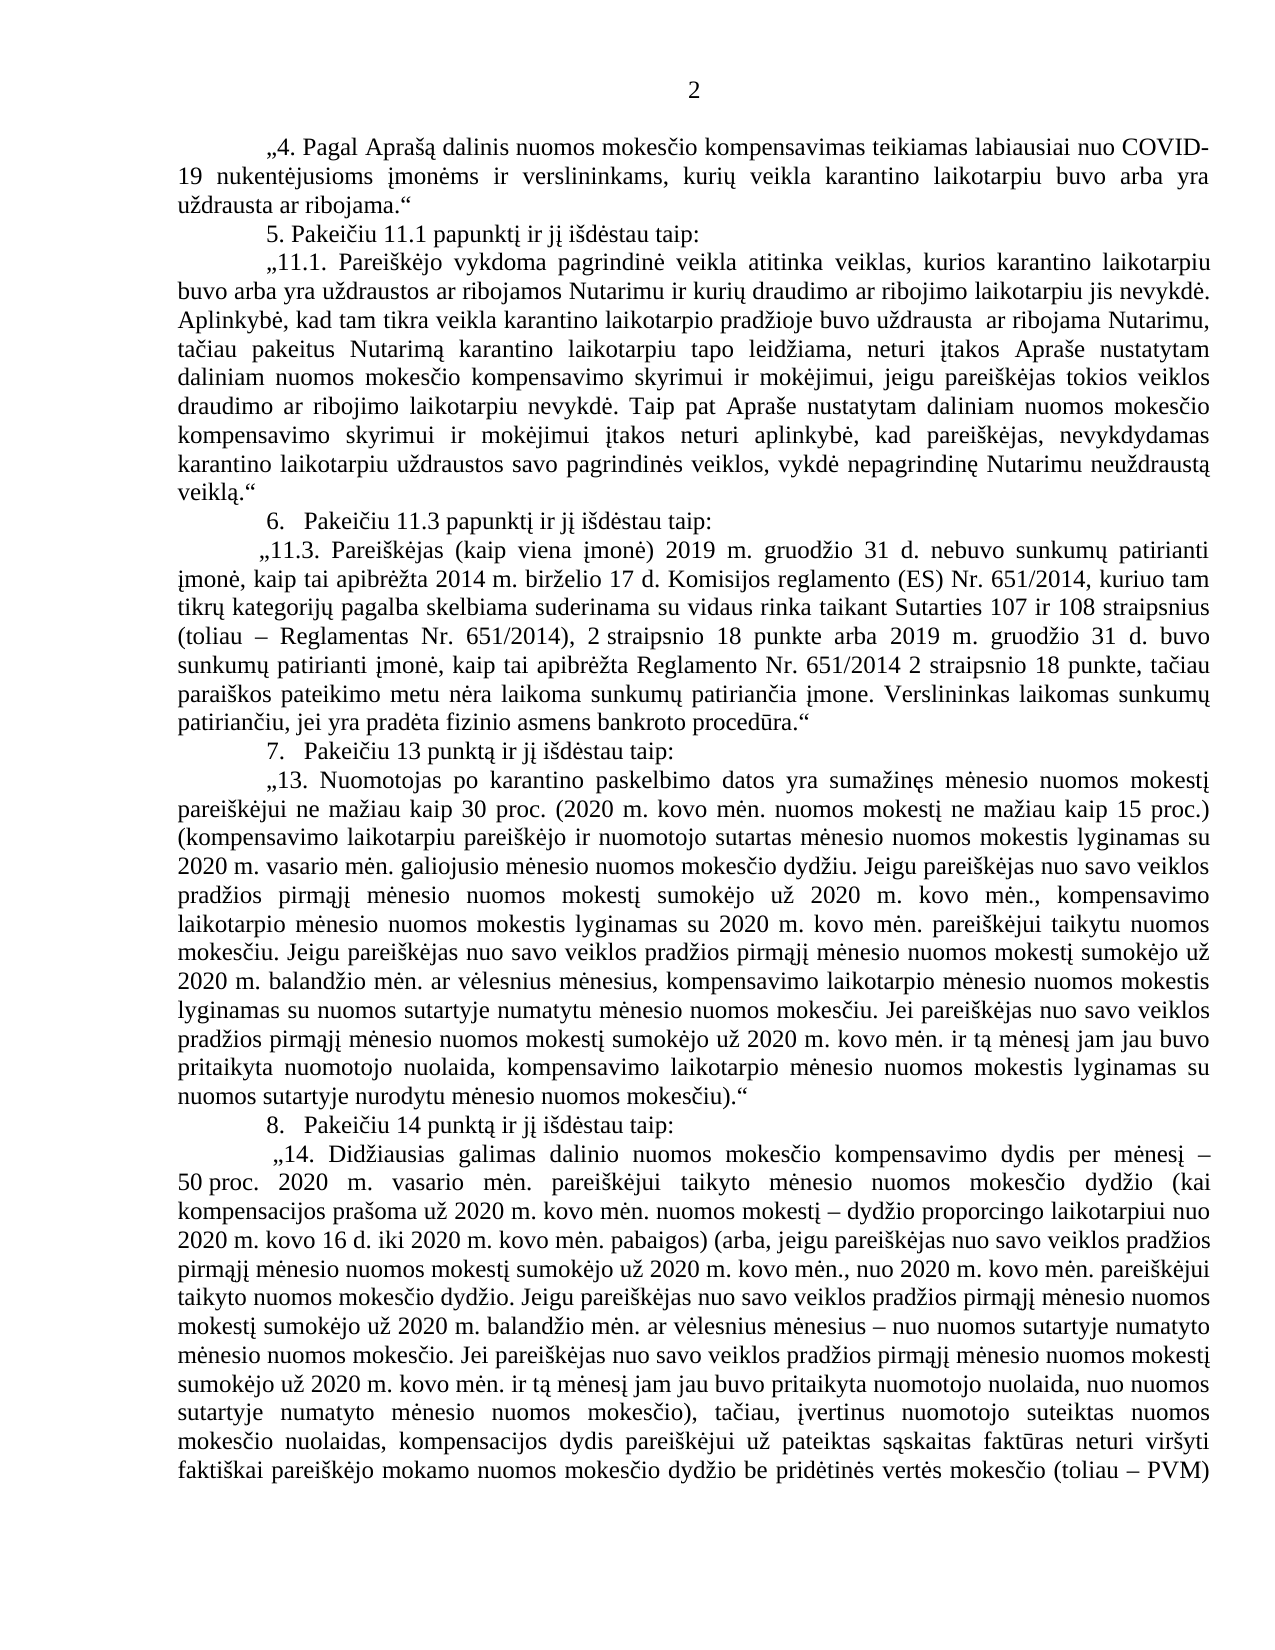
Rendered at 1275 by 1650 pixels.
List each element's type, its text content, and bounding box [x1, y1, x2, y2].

text „11.1. Pareiškėjo vykdoma pagrindinė veikla atitinka veiklas, kurios karantino laikotarpiu buvo arba yra uždraustos ar ribojamos Nutarimu ir kurių draudimo ar ribojimo laikotarpiu jis nevykdė. Aplinkybė, kad tam tikra veikla karantino laikotarpio pradžioje buvo uždrausta ar ribojama Nutarimu, tačiau pakeitus Nutarimą karantino laikotarpiu tapo leidžiama, neturi įtakos Apraše nustatytam daliniam nuomos mokesčio kompensavimo skyrimui ir mokėjimui, jeigu pareiškėjas tokios veiklos draudimo ar ribojimo laikotarpiu nevykdė. Taip pat Apraše nustatytam daliniam nuomos mokesčio kompensavimo skyrimui ir mokėjimui įtakos neturi aplinkybė, kad pareiškėjas, nevykdydamas karantino laikotarpiu uždraustos savo pagrindinės veiklos, vykdė nepagrindinę Nutarimu neuždraustą veiklą.“ [177, 247, 1211, 506]
text „4. Pagal Aprašą dalinis nuomos mokesčio kompensavimas teikiamas labiausiai nuo COVID-19 nukentėjusioms įmonėms ir verslininkams, kurių veikla karantino laikotarpiu buvo arba yra uždrausta ar ribojama.“ [177, 132, 1211, 219]
text 5. Pakeičiu 11.1 papunktį ir jį išdėstau taip: [177, 219, 1211, 247]
text „11.3. Pareiškėjas (kaip viena įmonė) 2019 m. gruodžio 31 d. nebuvo sunkumų patirianti įmonė, kaip tai apibrėžta 2014 m. birželio 17 d. Komisijos reglamento (ES) Nr. 651/2014, kuriuo tam tikrų kategorijų pagalba skelbiama suderinama su vidaus rinka taikant Sutarties 107 ir 108 straipsnius (toliau – Reglamentas Nr. 651/2014), 2 straipsnio 18 punkte arba 2019 m. gruodžio 31 d. buvo sunkumų patirianti įmonė, kaip tai apibrėžta Reglamento Nr. 651/2014 2 straipsnio 18 punkte, tačiau paraiškos pateikimo metu nėra laikoma sunkumų patiriančia įmone. Verslininkas laikomas sunkumų patiriančiu, jei yra pradėta fizinio asmens bankroto procedūra.“ [177, 535, 1211, 736]
text 7. Pakeičiu 13 punktą ir jį išdėstau taip: [266, 736, 1211, 765]
text „14. Didžiausias galimas dalinio nuomos mokesčio kompensavimo dydis per mėnesį – 50 proc. 2020 m. vasario mėn. pareiškėjui taikyto mėnesio nuomos mokesčio dydžio (kai kompensacijos prašoma už 2020 m. kovo mėn. nuomos mokestį – dydžio proporcingo laikotarpiui nuo 2020 m. kovo 16 d. iki 2020 m. kovo mėn. pabaigos) (arba, jeigu pareiškėjas nuo savo veiklos pradžios pirmąjį mėnesio nuomos mokestį sumokėjo už 2020 m. kovo mėn., nuo 2020 m. kovo mėn. pareiškėjui taikyto nuomos mokesčio dydžio. Jeigu pareiškėjas nuo savo veiklos pradžios pirmąjį mėnesio nuomos mokestį sumokėjo už 2020 m. balandžio mėn. ar vėlesnius mėnesius – nuo nuomos sutartyje numatyto mėnesio nuomos mokesčio. Jei pareiškėjas nuo savo veiklos pradžios pirmąjį mėnesio nuomos mokestį sumokėjo už 2020 m. kovo mėn. ir tą mėnesį jam jau buvo pritaikyta nuomotojo nuolaida, nuo nuomos sutartyje numatyto mėnesio nuomos mokesčio), tačiau, įvertinus nuomotojo suteiktas nuomos mokesčio nuolaidas, kompensacijos dydis pareiškėjui už pateiktas sąskaitas faktūras neturi viršyti faktiškai pareiškėjo mokamo nuomos mokesčio dydžio be pridėtinės vertės mokesčio (toliau – PVM) [177, 1139, 1211, 1484]
text „13. Nuomotojas po karantino paskelbimo datos yra sumažinęs mėnesio nuomos mokestį pareiškėjui ne mažiau kaip 30 proc. (2020 m. kovo mėn. nuomos mokestį ne mažiau kaip 15 proc.) (kompensavimo laikotarpiu pareiškėjo ir nuomotojo sutartas mėnesio nuomos mokestis lyginamas su 2020 m. vasario mėn. galiojusio mėnesio nuomos mokesčio dydžiu. Jeigu pareiškėjas nuo savo veiklos pradžios pirmąjį mėnesio nuomos mokestį sumokėjo už 2020 m. kovo mėn., kompensavimo laikotarpio mėnesio nuomos mokestis lyginamas su 2020 m. kovo mėn. pareiškėjui taikytu nuomos mokesčiu. Jeigu pareiškėjas nuo savo veiklos pradžios pirmąjį mėnesio nuomos mokestį sumokėjo už 2020 m. balandžio mėn. ar vėlesnius mėnesius, kompensavimo laikotarpio mėnesio nuomos mokestis lyginamas su nuomos sutartyje numatytu mėnesio nuomos mokesčiu. Jei pareiškėjas nuo savo veiklos pradžios pirmąjį mėnesio nuomos mokestį sumokėjo už 2020 m. kovo mėn. ir tą mėnesį jam jau buvo pritaikyta nuomotojo nuolaida, kompensavimo laikotarpio mėnesio nuomos mokestis lyginamas su nuomos sutartyje nurodytu mėnesio nuomos mokesčiu).“ [177, 765, 1211, 1110]
text 6. Pakeičiu 11.3 papunktį ir jį išdėstau taip: [266, 506, 1211, 535]
text 8. Pakeičiu 14 punktą ir jį išdėstau taip: [266, 1110, 1211, 1139]
